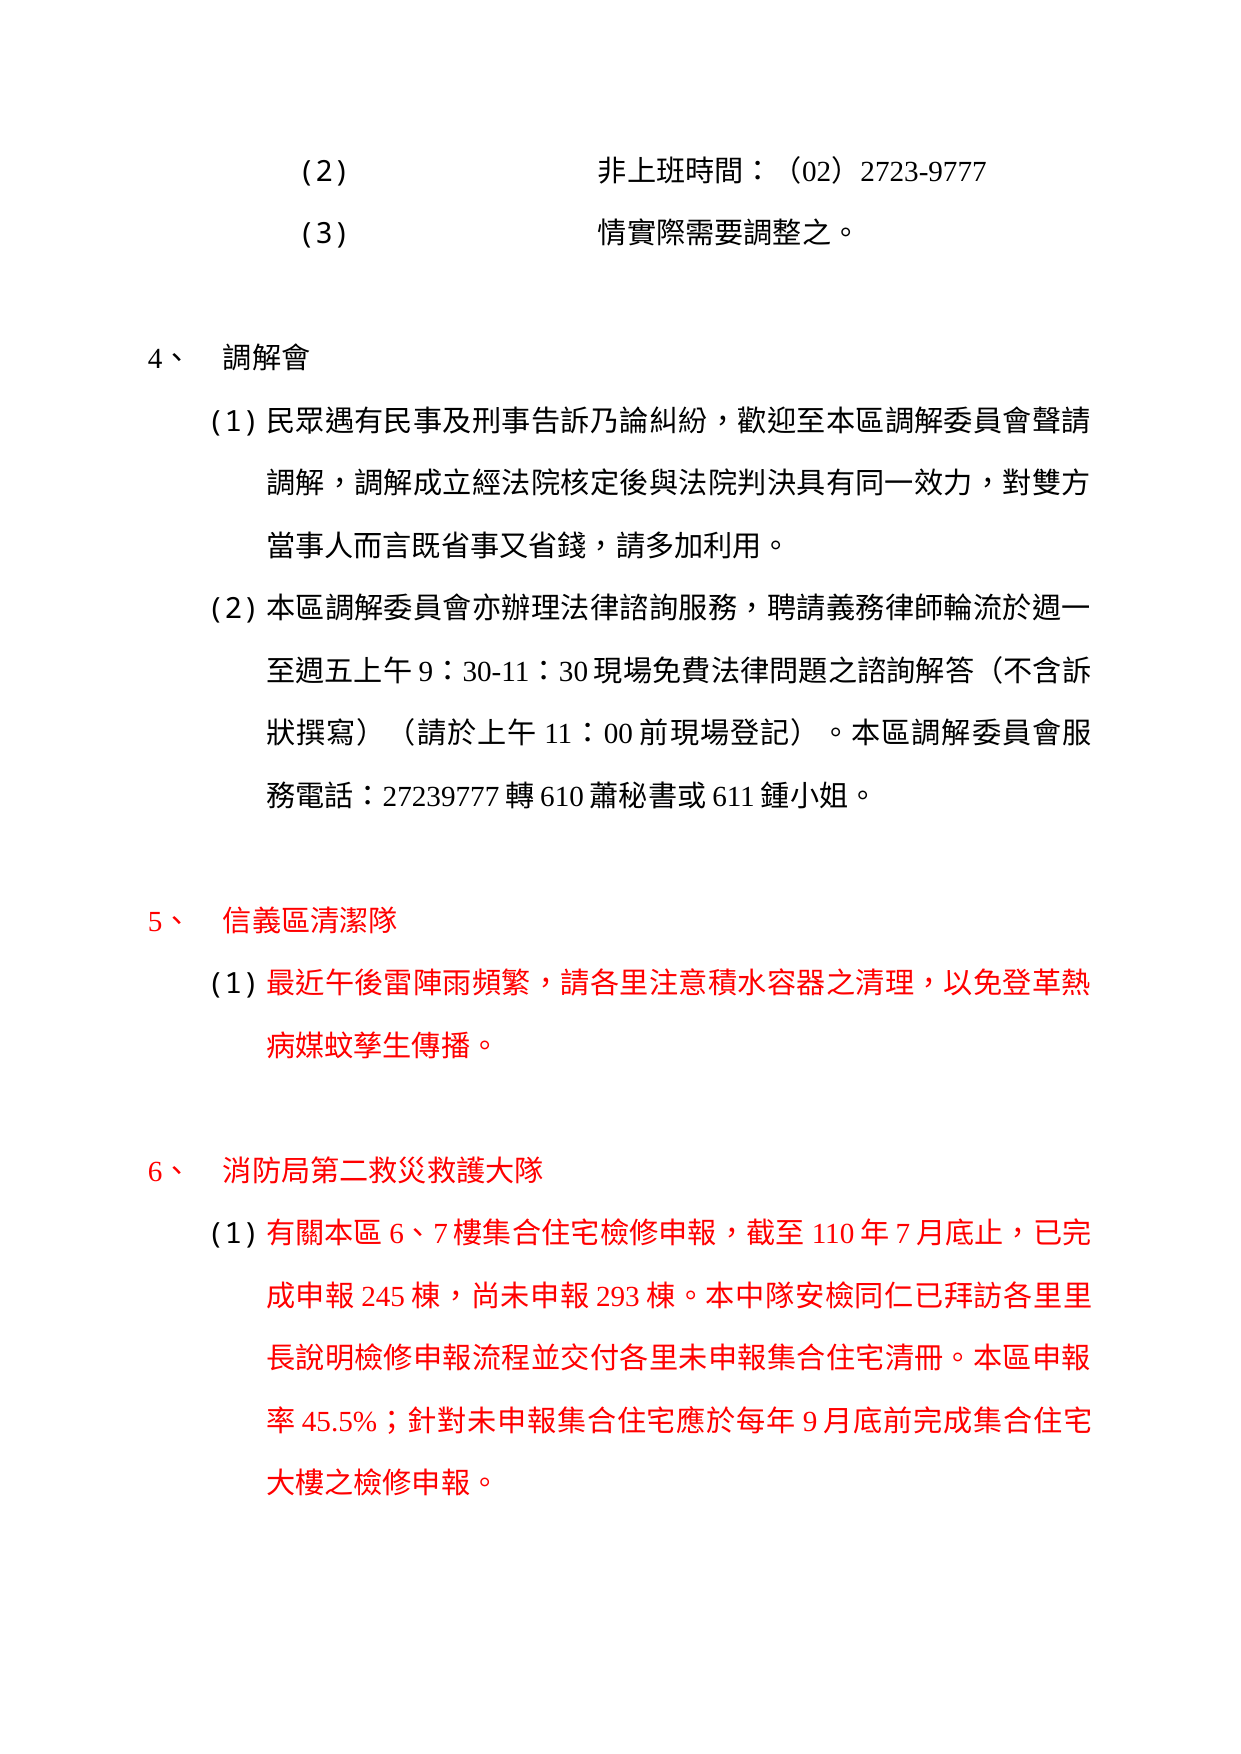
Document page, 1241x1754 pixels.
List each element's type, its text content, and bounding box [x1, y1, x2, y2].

list 調解會 [148, 314, 1092, 377]
list 信義區清潔隊 [148, 877, 1092, 939]
list 本區調解委員會亦辦理法律諮詢服務，聘請義務律師輪流於週一至週五上午9：30-11：30現場免費法律問題之諮詢解答（不含訴狀撰寫）（請於上午11：00前現場登記）。本區調解委員會服務電話：27239777轉610蕭秘書或611鍾小姐。 [207, 564, 1092, 814]
list 消防局第二救災救護大隊 [148, 1127, 1092, 1189]
list 有關本區6、7樓集合住宅檢修申報，截至110年7月底止，已完成申報245棟，尚未申報293棟。本中隊安檢同仁已拜訪各里里長說明檢修申報流程並交付各里未申報集合住宅清冊。本區申報率45.5%；針對未申報集合住宅應於每年9月底前完成集合住宅大樓之檢修申報。 [207, 1189, 1092, 1502]
list 最近午後雷陣雨頻繁，請各里注意積水容器之清理，以免登革熱病媒蚊孳生傳播。 [207, 939, 1092, 1064]
list 民眾遇有民事及刑事告訴乃論糾紛，歡迎至本區調解委員會聲請調解，調解成立經法院核定後與法院判決具有同一效力，對雙方當事人而言既省事又省錢，請多加利用。 [207, 377, 1092, 564]
list 非上班時間：（02）2723-9777 [298, 127, 1092, 189]
list 情實際需要調整之。 [298, 189, 1092, 252]
